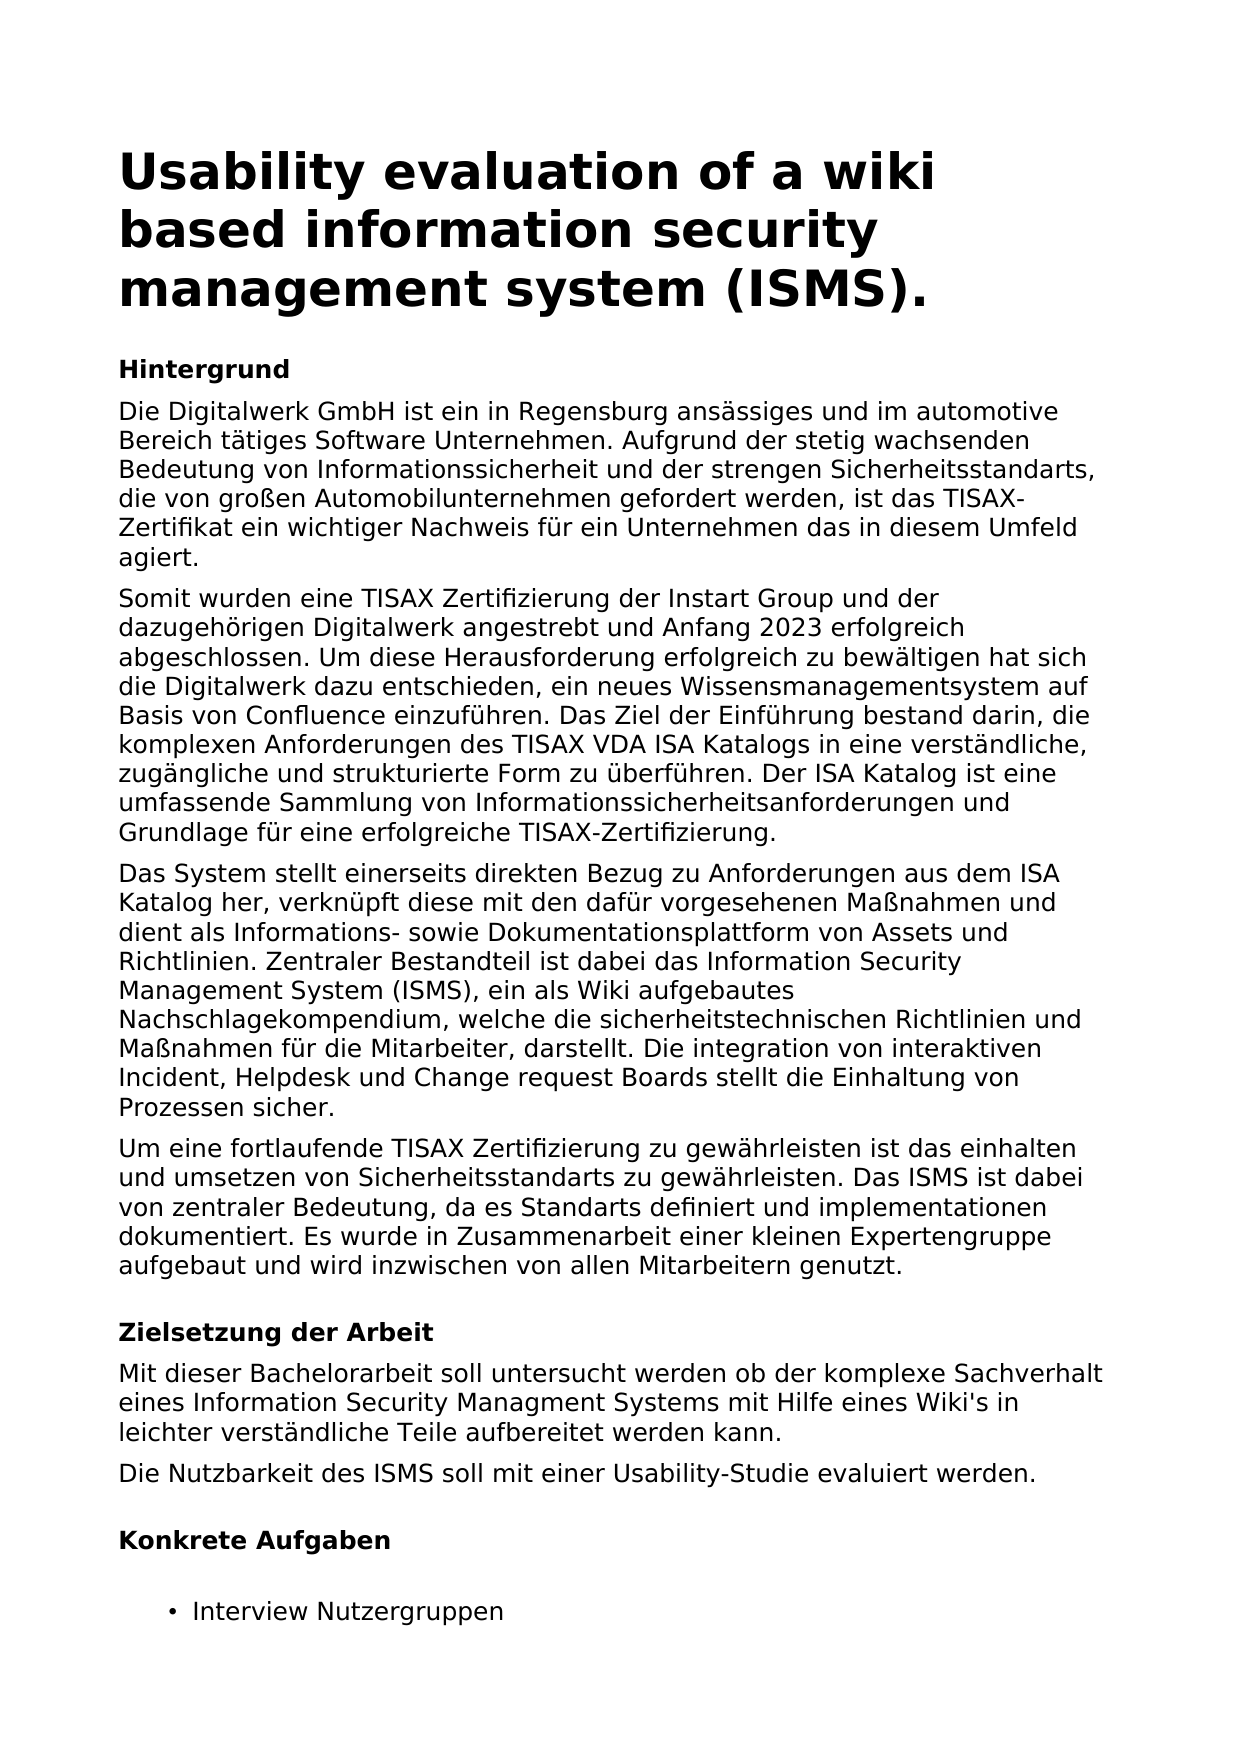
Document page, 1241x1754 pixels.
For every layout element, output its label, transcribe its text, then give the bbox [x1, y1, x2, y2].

text Die Nutzbarkeit des ISMS soll mit einer Usability-Studie evaluiert werden. [118, 1459, 1122, 1489]
text Mit dieser Bachelorarbeit soll untersucht werden ob der komplexe Sachverhalt eines Information Security Managment Systems mit Hilfe eines Wiki's in leichter verständliche Teile aufbereitet werden kann. [118, 1359, 1122, 1447]
list Interview Nutzergruppen [177, 1597, 1122, 1626]
subtitle Konkrete Aufgaben [118, 1526, 1122, 1555]
subtitle Usability evaluation of a wiki based information security management system (ISMS). [118, 143, 1122, 318]
text Somit wurden eine TISAX Zertifizierung der Instart Group und der dazugehörigen Digitalwerk angestrebt und Anfang 2023 erfolgreich abgeschlossen. Um diese Herausforderung erfolgreich zu bewältigen hat sich die Digitalwerk dazu entschieden, ein neues Wissensmanagementsystem auf Basis von Confluence einzuführen. Das Ziel der Einführung bestand darin, die komplexen Anforderungen des TISAX VDA ISA Katalogs in eine verständliche, zugängliche und strukturierte Form zu überführen. Der ISA Katalog ist eine umfassende Sammlung von Informationssicherheitsanforderungen und Grundlage für eine erfolgreiche TISAX-Zertifizierung. [118, 584, 1122, 847]
text Die Digitalwerk GmbH ist ein in Regensburg ansässiges und im automotive Bereich tätiges Software Unternehmen. Aufgrund der stetig wachsenden Bedeutung von Informationssicherheit und der strengen Sicherheitsstandarts, die von großen Automobilunternehmen gefordert werden, ist das TISAX-Zertifikat ein wichtiger Nachweis für ein Unternehmen das in diesem Umfeld agiert. [118, 397, 1122, 572]
subtitle Zielsetzung der Arbeit [118, 1318, 1122, 1347]
text Das System stellt einerseits direkten Bezug zu Anforderungen aus dem ISA Katalog her, verknüpft diese mit den dafür vorgesehenen Maßnahmen und dient als Informations- sowie Dokumentationsplattform von Assets und Richtlinien. Zentraler Bestandteil ist dabei das Information Security Management System (ISMS), ein als Wiki aufgebautes Nachschlagekompendium, welche die sicherheitstechnischen Richtlinien und Maßnahmen für die Mitarbeiter, darstellt. Die integration von interaktiven Incident, Helpdesk und Change request Boards stellt die Einhaltung von Prozessen sicher. [118, 859, 1122, 1122]
subtitle Hintergrund [118, 355, 1122, 384]
text Um eine fortlaufende TISAX Zertifizierung zu gewährleisten ist das einhalten und umsetzen von Sicherheitsstandarts zu gewährleisten. Das ISMS ist dabei von zentraler Bedeutung, da es Standarts definiert und implementationen dokumentiert. Es wurde in Zusammenarbeit einer kleinen Expertengruppe aufgebaut und wird inzwischen von allen Mitarbeitern genutzt. [118, 1134, 1122, 1280]
